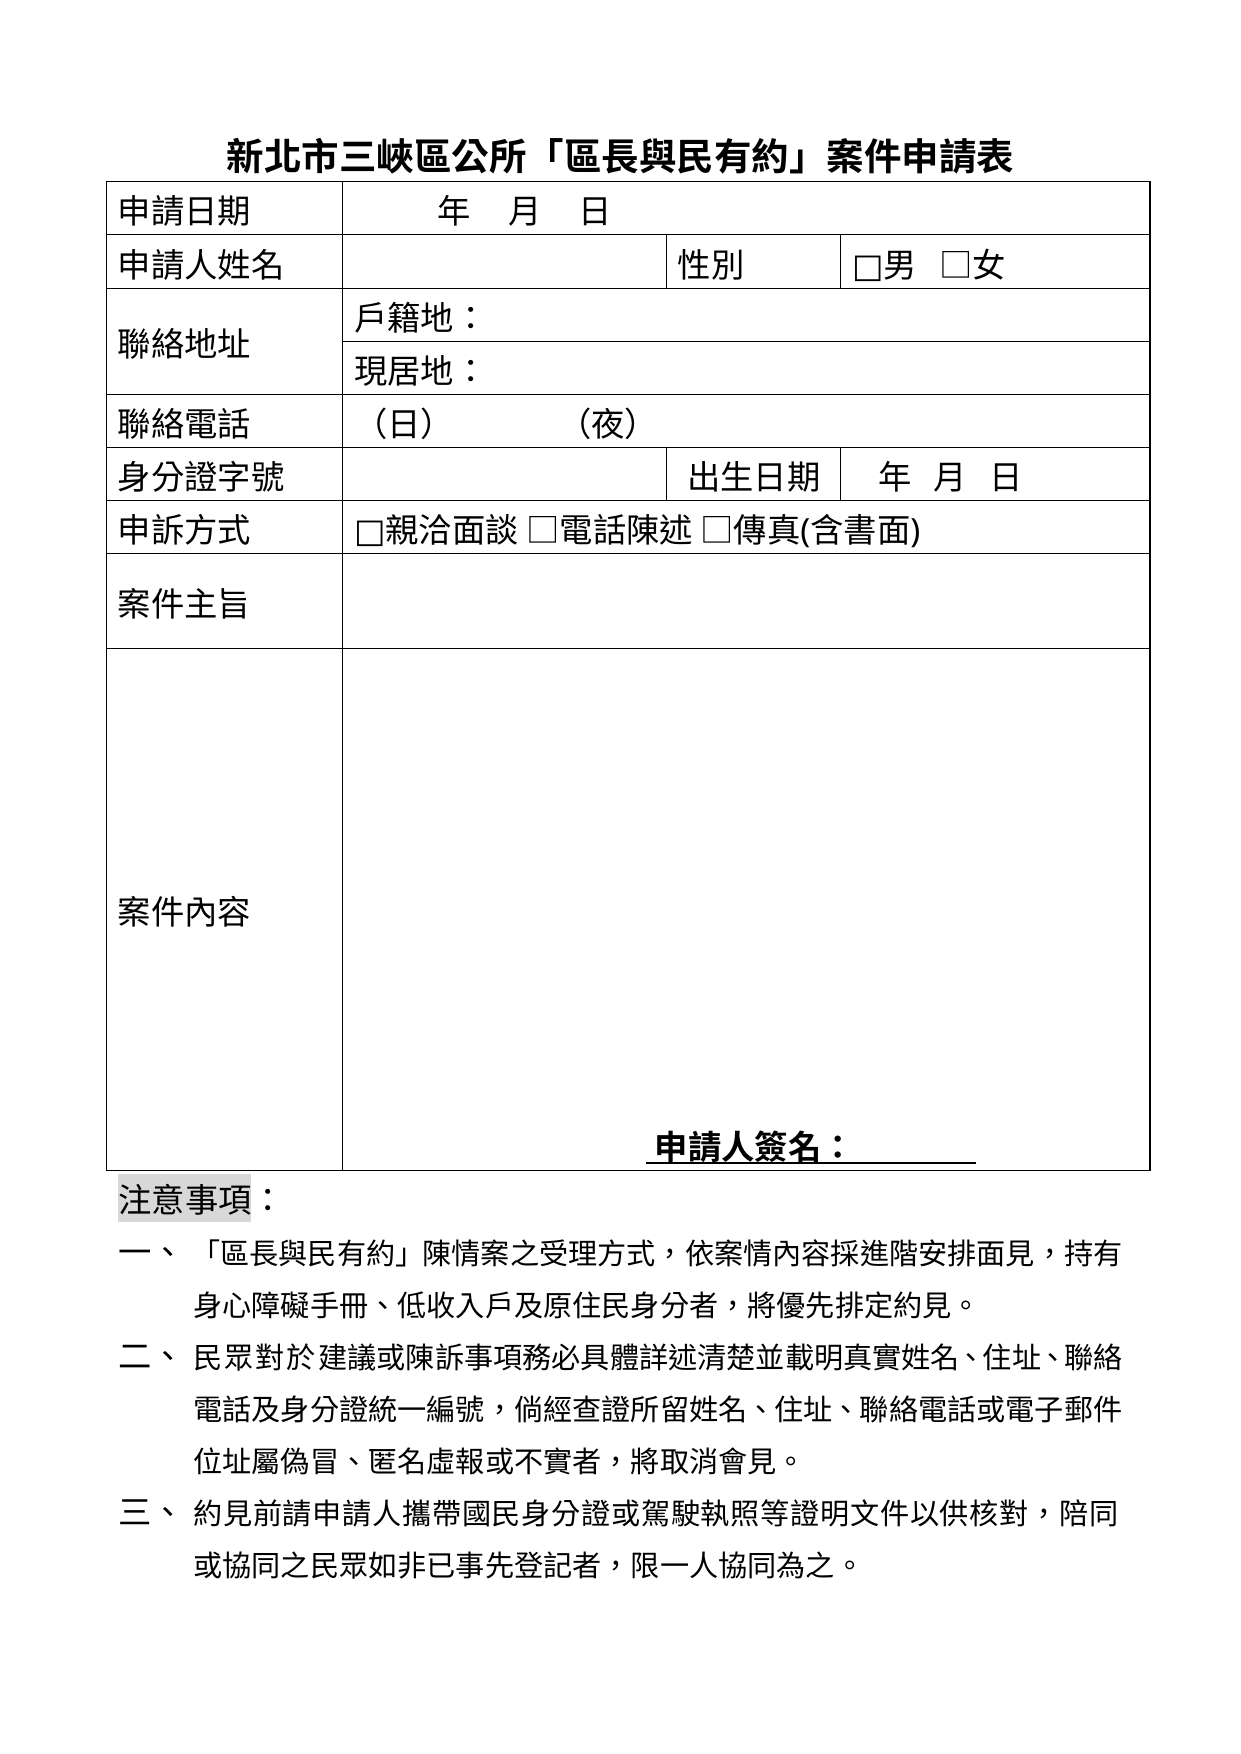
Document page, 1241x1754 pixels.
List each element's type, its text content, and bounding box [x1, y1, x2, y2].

table_cell 性別 [667, 235, 840, 287]
table_cell 出生日期 [667, 448, 840, 500]
table_cell 身分證字號 [107, 448, 342, 500]
table_cell [343, 448, 666, 500]
table_cell 申請人姓名 [107, 235, 342, 287]
table_cell 案件主旨 [107, 554, 342, 648]
list 「區長與民有約」陳情案之受理方式，依案情內容採進階安排面見，持有身心障礙手冊、低收入戶及原住民身分者，將優先排定約見。 [118, 1223, 1122, 1327]
table_cell [343, 235, 666, 287]
table_cell 申請人簽名： [343, 649, 1149, 1169]
table_cell □親洽面談 □電話陳述 □傳真(含書面) [343, 501, 1149, 553]
table_cell 聯絡電話 [107, 395, 342, 447]
table_cell 案件內容 [107, 649, 342, 1169]
list 約見前請申請人攜帶國民身分證或駕駛執照等證明文件以供核對，陪同或協同之民眾如非已事先登記者，限一人協同為之。 [118, 1483, 1122, 1587]
table_header 年 月 日 [343, 182, 1149, 234]
table_cell [343, 554, 1149, 648]
text 新北市三峽區公所「區長與民有約」案件申請表 [118, 127, 1122, 181]
text 注意事項： [118, 1171, 1122, 1223]
table_header 申請日期 [107, 182, 342, 234]
table_cell 現居地： [343, 342, 1149, 394]
table_cell 年 月 日 [841, 448, 1149, 500]
table_cell 戶籍地： [343, 289, 1149, 341]
table_cell 聯絡地址 [107, 289, 342, 394]
table_cell □男 □女 [841, 235, 1149, 287]
table_cell 申訴方式 [107, 501, 342, 553]
list 民眾對於建議或陳訴事項務必具體詳述清楚並載明真實姓名、住址、聯絡電話及身分證統一編號，倘經查證所留姓名、住址、聯絡電話或電子郵件位址屬偽冒、匿名虛報或不實者，將取消會見。 [118, 1327, 1122, 1483]
table_cell （日） （夜） [343, 395, 1149, 447]
